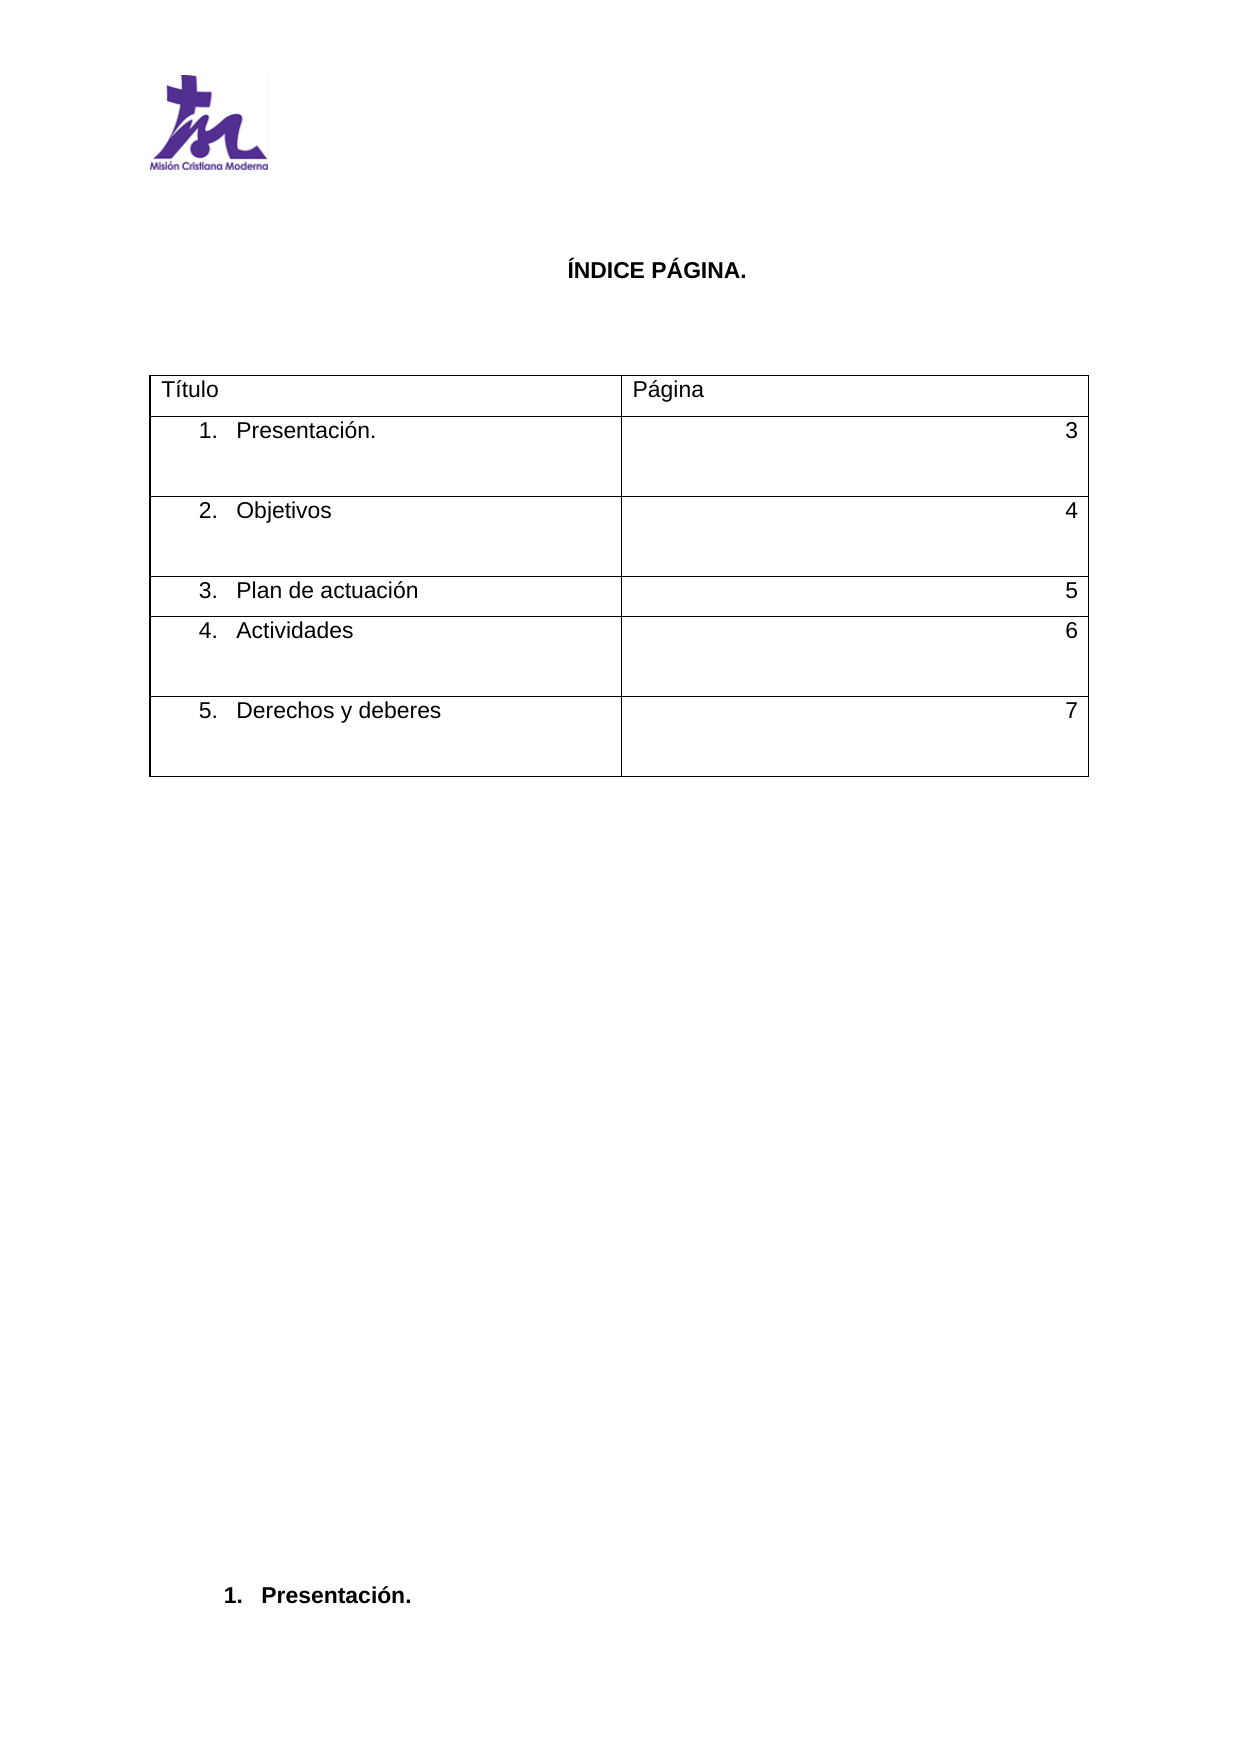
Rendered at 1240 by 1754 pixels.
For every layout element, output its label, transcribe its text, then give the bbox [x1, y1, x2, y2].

table_cell Actividades [151, 617, 621, 696]
table_cell Objetivos [151, 497, 621, 576]
table_cell 3 [622, 417, 1088, 496]
table_cell 7 [622, 697, 1088, 776]
table_header Página [622, 376, 1088, 416]
table_cell Plan de actuación [151, 577, 621, 616]
text ÍNDICE PÁGINA. [150, 257, 1090, 283]
table_cell Derechos y deberes [151, 697, 621, 776]
table_cell 4 [622, 497, 1088, 576]
table_cell 5 [622, 577, 1088, 616]
table_cell 6 [622, 617, 1088, 696]
table_header Título [151, 376, 621, 416]
list Presentación. [224, 1582, 1090, 1608]
table_cell Presentación. [151, 417, 621, 496]
